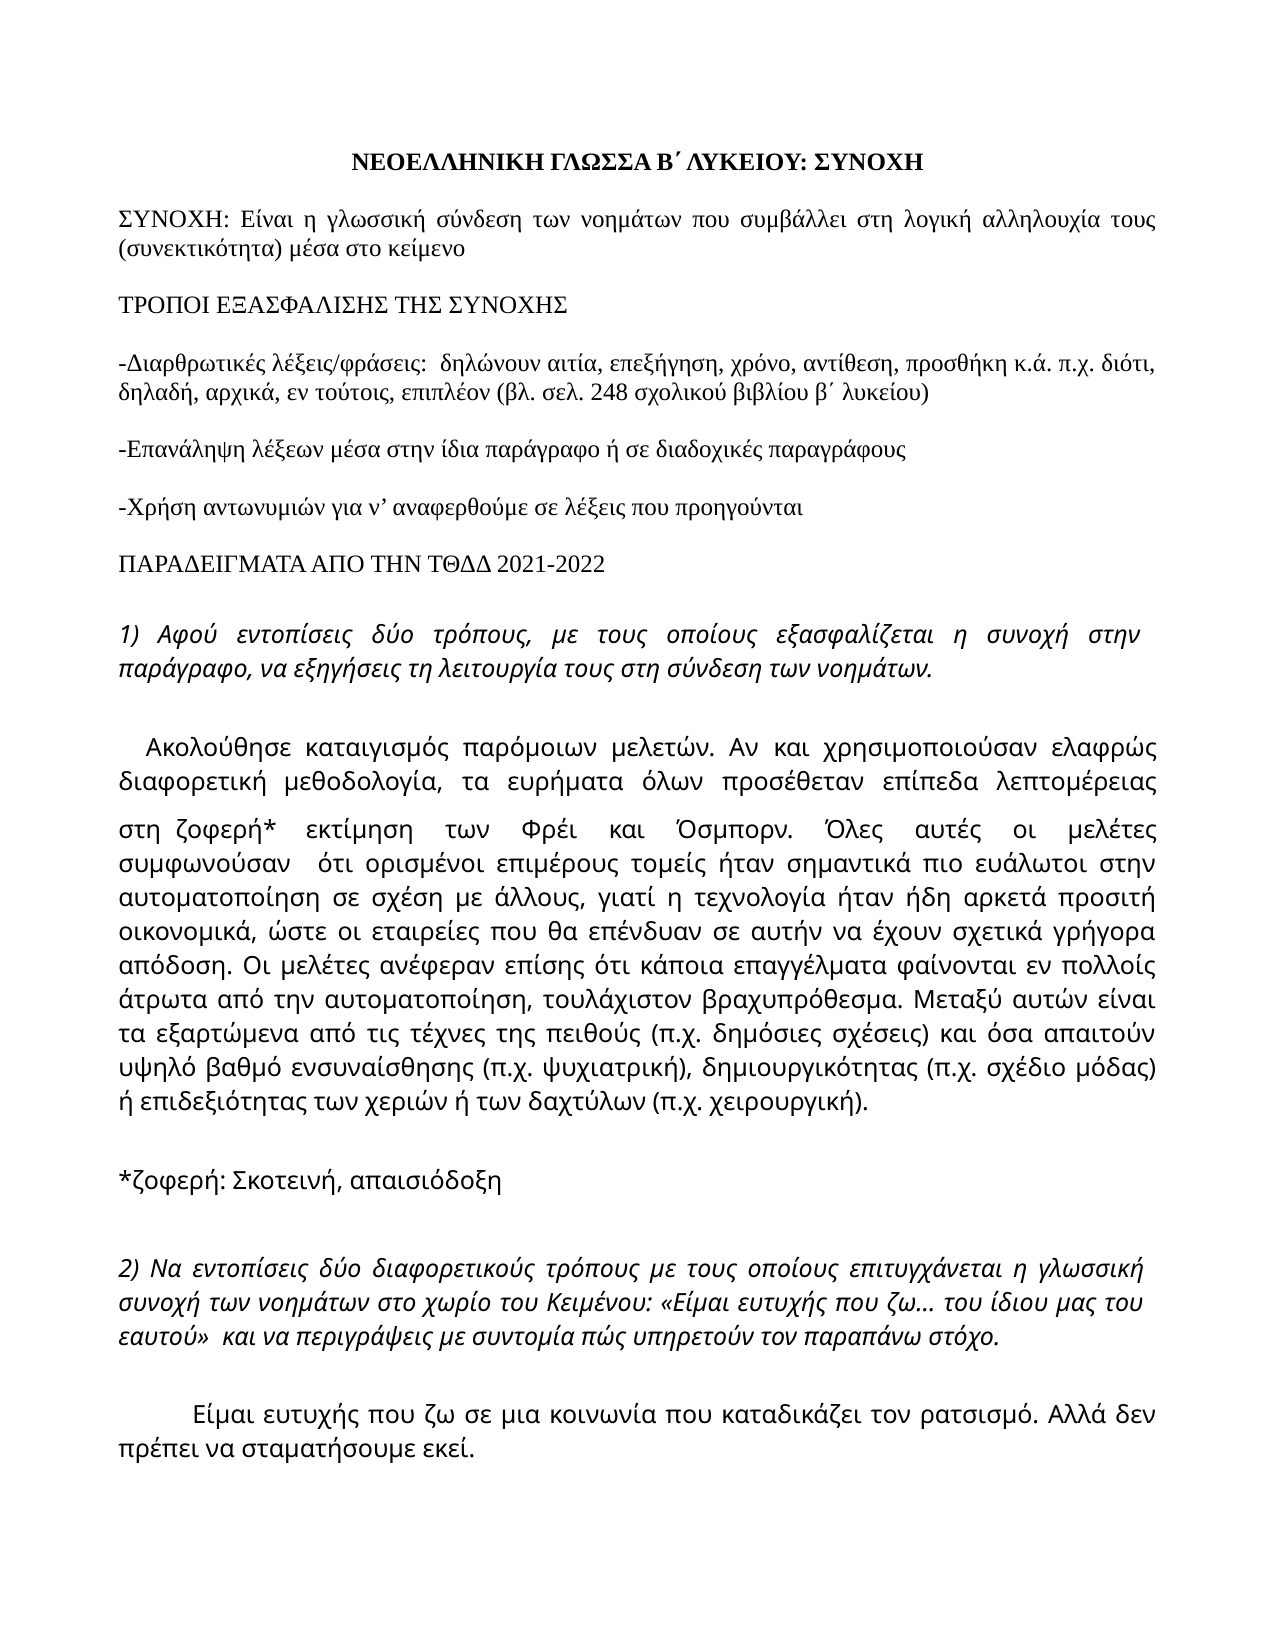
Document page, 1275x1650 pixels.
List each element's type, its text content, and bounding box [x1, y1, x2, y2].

text ΤΡΟΠΟΙ ΕΞΑΣΦΑΛΙΣΗΣ ΤΗΣ ΣΥΝΟΧΗΣ [118, 291, 1157, 319]
text -Επανάληψη λέξεων μέσα στην ίδια παράγραφο ή σε διαδοχικές παραγράφους [118, 434, 1157, 463]
text 2) Να εντοπίσεις δύο διαφορετικούς τρόπους με τους οποίους επιτυγχάνεται η γλωσσική συνοχή των νοημάτων στο χωρίο του Κειμένου: «Είμαι ευτυχής που ζω… του ίδιου μας του εαυτού» και να περιγράψεις με συντομία πώς υπηρετούν τον παραπάνω στόχο. [118, 1251, 1144, 1353]
text ΝΕΟΕΛΛΗΝΙΚΗ ΓΛΩΣΣΑ Β΄ ΛΥΚΕΙΟΥ: ΣΥΝΟΧΗ [118, 147, 1157, 176]
text -Χρήση αντωνυμιών για ν’ αναφερθούμε σε λέξεις που προηγούνται [118, 492, 1157, 521]
text -Διαρθρωτικές λέξεις/φράσεις: δηλώνουν αιτία, επεξήγηση, χρόνο, αντίθεση, προσθήκη κ.ά. π.χ. διότι, δηλαδή, αρχικά, εν τούτοις, επιπλέον (βλ. σελ. 248 σχολικού βιβλίου β΄ λυκείου) [118, 348, 1157, 406]
text ΣΥΝΟΧΗ: Είναι η γλωσσική σύνδεση των νοημάτων που συμβάλλει στη λογική αλληλουχία τους (συνεκτικότητα) μέσα στο κείμενο [118, 204, 1157, 262]
text ΠΑΡΑΔΕΙΓΜΑΤΑ ΑΠΟ ΤΗΝ ΤΘΔΔ 2021-2022 [118, 549, 1157, 578]
text Είμαι ευτυχής που ζω σε μια κοινωνία που καταδικάζει τον ρατσισμό. Αλλά δεν πρέπει να σταματήσουμε εκεί. [118, 1397, 1157, 1465]
text 1) Αφού εντοπίσεις δύο τρόπους, με τους οποίους εξασφαλίζεται η συνοχή στην παράγραφο, να εξηγήσεις τη λειτουργία τους στη σύνδεση των νοημάτων. [118, 617, 1145, 685]
text *ζοφερή: Σκοτεινή, απαισιόδοξη [118, 1162, 1144, 1197]
text Ακολούθησε καταιγισμός παρόμοιων μελετών. Αν και χρησιμοποιούσαν ελαφρώς διαφορετική μεθοδολογία, τα ευρήματα όλων προσέθεταν επίπεδα λεπτομέρειας στη ζοφερή* εκτίμηση των Φρέι και Όσµπορν. Όλες αυτές οι μελέτες συμφωνούσαν ότι ορισμένοι επιμέρους τομείς ήταν σημαντικά πιο ευάλωτοι στην αυτοματοποίηση σε σχέση µε άλλους, γιατί η τεχνολογία ήταν ήδη αρκετά προσιτή οικονομικά, ώστε οι εταιρείες που θα επένδυαν σε αυτήν να έχουν σχετικά γρήγορα απόδοση. Οι μελέτες ανέφεραν επίσης ότι κάποια επαγγέλματα φαίνονται εν πολλοίς άτρωτα από την αυτοματοποίηση, τουλάχιστον βραχυπρόθεσμα. Μεταξύ αυτών είναι τα εξαρτώμενα από τις τέχνες της πειθούς (π.χ. δημόσιες σχέσεις) και όσα απαιτούν υψηλό βαθμό ενσυναίσθησης (π.χ. ψυχιατρική), δημιουργικότητας (π.χ. σχέδιο μόδας) ή επιδεξιότητας των χεριών ή των δαχτύλων (π.χ. χειρουργική). [118, 730, 1157, 1118]
